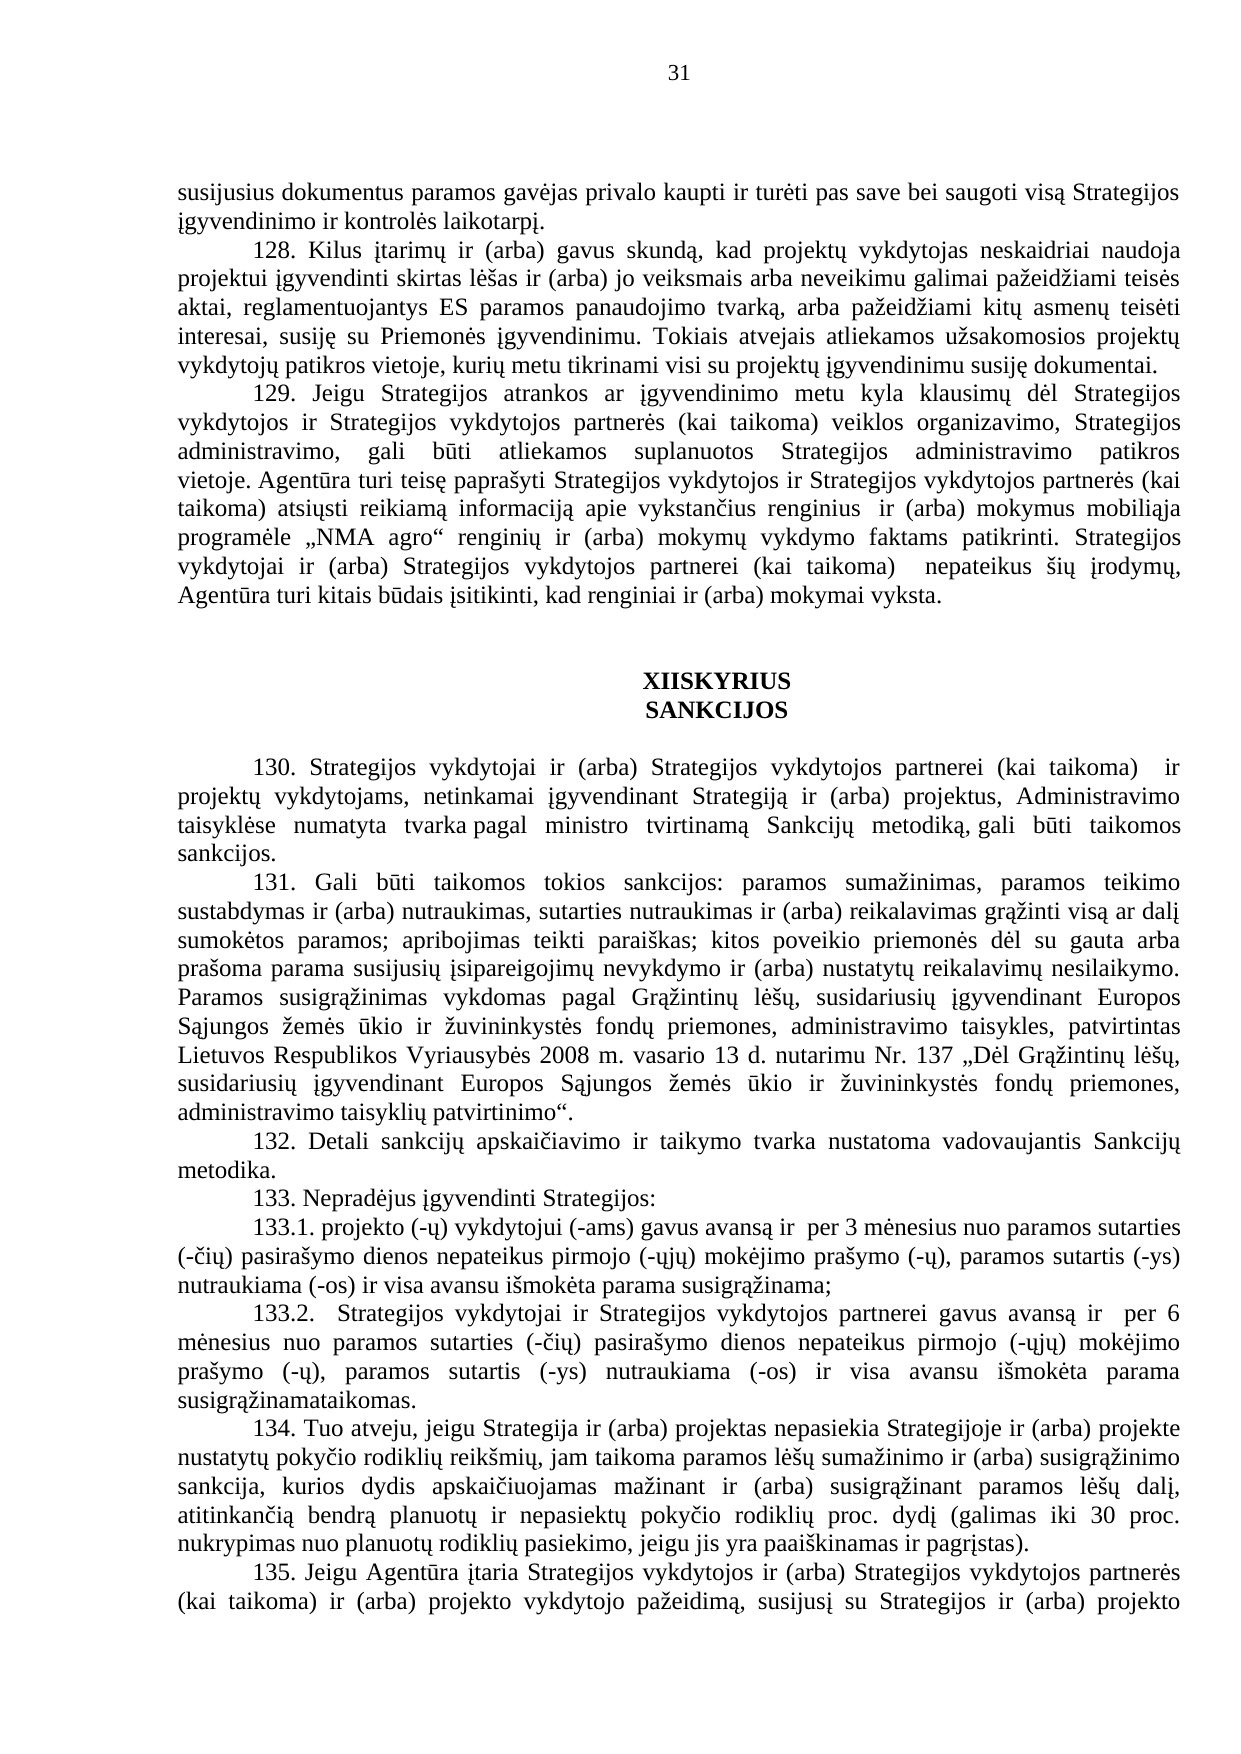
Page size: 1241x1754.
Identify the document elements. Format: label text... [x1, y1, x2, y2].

text 132. Detali sankcijų apskaičiavimo ir taikymo tvarka nustatoma vadovaujantis Sankcijų metodika. [177, 1126, 1181, 1183]
text 134. Tuo atveju, jeigu Strategija ir (arba) projektas nepasiekia Strategijoje ir (arba) projekte nustatytų pokyčio rodiklių reikšmių, jam taikoma paramos lėšų sumažinimo ir (arba) susigrąžinimo sankcija, kurios dydis apskaičiuojamas mažinant ir (arba) susigrąžinant paramos lėšų dalį, atitinkančią bendrą planuotų ir nepasiektų pokyčio rodiklių proc. dydį (galimas iki 30 proc. nukrypimas nuo planuotų rodiklių pasiekimo, jeigu jis yra paaiškinamas ir pagrįstas). [177, 1413, 1181, 1557]
text 128. Kilus įtarimų ir (arba) gavus skundą, kad projektų vykdytojas neskaidriai naudoja projektui įgyvendinti skirtas lėšas ir (arba) jo veiksmais arba neveikimu galimai pažeidžiami teisės aktai, reglamentuojantys ES paramos panaudojimo tvarką, arba pažeidžiami kitų asmenų teisėti interesai, susiję su Priemonės įgyvendinimu. Tokiais atvejais atliekamos užsakomosios projektų vykdytojų patikros vietoje, kurių metu tikrinami visi su projektų įgyvendinimu susiję dokumentai. [177, 235, 1181, 378]
text 135. Jeigu Agentūra įtaria Strategijos vykdytojos ir (arba) Strategijos vykdytojos partnerės (kai taikoma) ir (arba) projekto vykdytojo pažeidimą, susijusį su Strategijos ir (arba) projekto [177, 1557, 1181, 1615]
text 130. Strategijos vykdytojai ir (arba) Strategijos vykdytojos partnerei (kai taikoma) ir projektų vykdytojams, netinkamai įgyvendinant Strategiją ir (arba) projektus, Administravimo taisyklėse numatyta tvarka pagal ministro tvirtinamą Sankcijų metodiką, gali būti taikomos sankcijos. [177, 752, 1181, 867]
text SANKCIJOS [177, 695, 1181, 723]
text 133.2. Strategijos vykdytojai ir Strategijos vykdytojos partnerei gavus avansą ir per 6 mėnesius nuo paramos sutarties (-čių) pasirašymo dienos nepateikus pirmojo (-ųjų) mokėjimo prašymo (-ų), paramos sutartis (-ys) nutraukiama (-os) ir visa avansu išmokėta parama susigrąžinamataikomas. [177, 1298, 1181, 1413]
text 133.1. projekto (-ų) vykdytojui (-ams) gavus avansą ir per 3 mėnesius nuo paramos sutarties (-čių) pasirašymo dienos nepateikus pirmojo (-ųjų) mokėjimo prašymo (-ų), paramos sutartis (-ys) nutraukiama (-os) ir visa avansu išmokėta parama susigrąžinama; [177, 1212, 1181, 1298]
text 129. Jeigu Strategijos atrankos ar įgyvendinimo metu kyla klausimų dėl Strategijos vykdytojos ir Strategijos vykdytojos partnerės (kai taikoma) veiklos organizavimo, Strategijos administravimo, gali būti atliekamos suplanuotos Strategijos administravimo patikros vietoje. Agentūra turi teisę paprašyti Strategijos vykdytojos ir Strategijos vykdytojos partnerės (kai taikoma) atsiųsti reikiamą informaciją apie vykstančius renginius ir (arba) mokymus mobiliąja programėle „NMA agro“ renginių ir (arba) mokymų vykdymo faktams patikrinti. Strategijos vykdytojai ir (arba) Strategijos vykdytojos partnerei (kai taikoma) nepateikus šių įrodymų, Agentūra turi kitais būdais įsitikinti, kad renginiai ir (arba) mokymai vyksta. [177, 378, 1181, 608]
text susijusius dokumentus paramos gavėjas privalo kaupti ir turėti pas save bei saugoti visą Strategijos įgyvendinimo ir kontrolės laikotarpį. [177, 177, 1181, 235]
text 133. Nepradėjus įgyvendinti Strategijos: [177, 1183, 1181, 1212]
text XIISKYRIUS [177, 666, 1181, 695]
text 131. Gali būti taikomos tokios sankcijos: paramos sumažinimas, paramos teikimo sustabdymas ir (arba) nutraukimas, sutarties nutraukimas ir (arba) reikalavimas grąžinti visą ar dalį sumokėtos paramos; apribojimas teikti paraiškas; kitos poveikio priemonės dėl su gauta arba prašoma parama susijusių įsipareigojimų nevykdymo ir (arba) nustatytų reikalavimų nesilaikymo. Paramos susigrąžinimas vykdomas pagal Grąžintinų lėšų, susidariusių įgyvendinant Europos Sąjungos žemės ūkio ir žuvininkystės fondų priemones, administravimo taisykles, patvirtintas Lietuvos Respublikos Vyriausybės 2008 m. vasario 13 d. nutarimu Nr. 137 „Dėl Grąžintinų lėšų, susidariusių įgyvendinant Europos Sąjungos žemės ūkio ir žuvininkystės fondų priemones, administravimo taisyklių patvirtinimo“. [177, 867, 1181, 1126]
